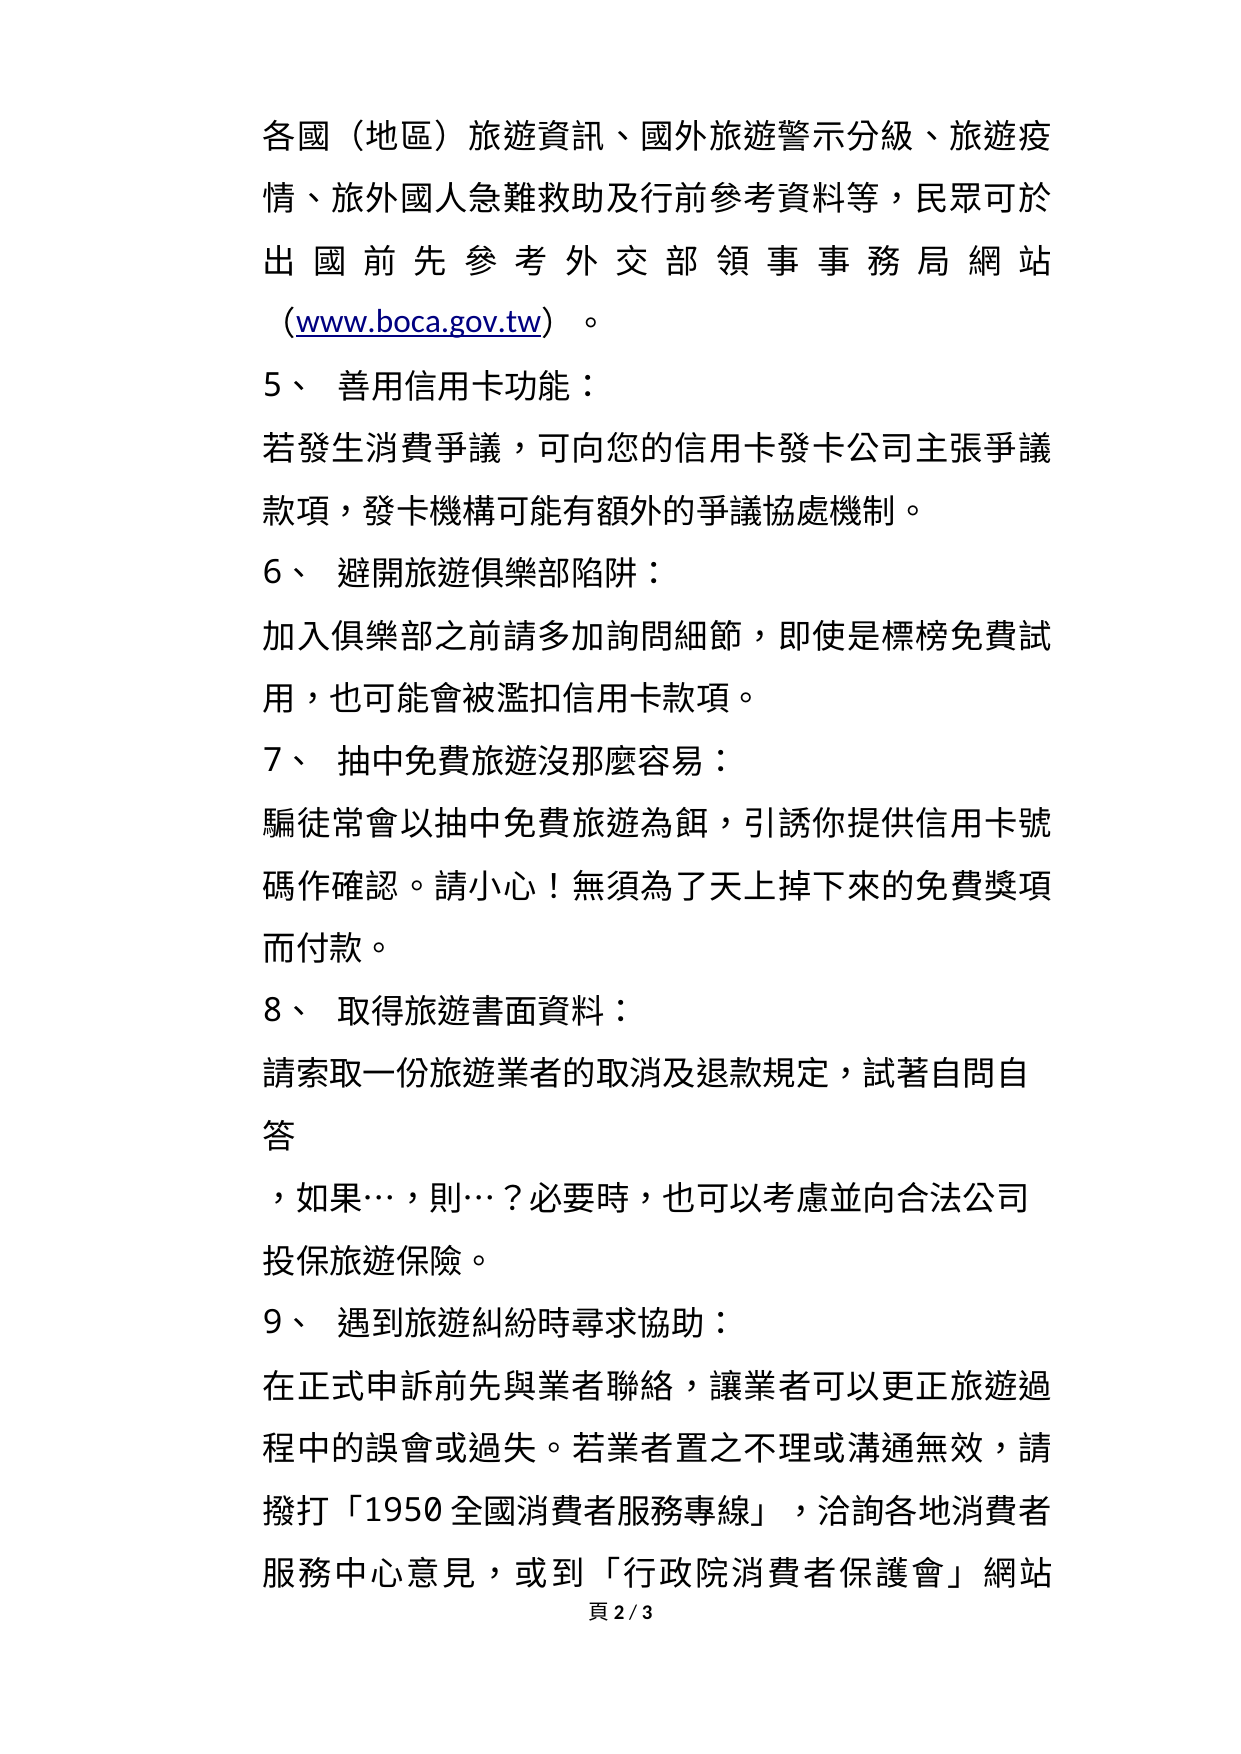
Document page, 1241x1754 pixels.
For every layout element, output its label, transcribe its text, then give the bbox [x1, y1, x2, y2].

list 抽中免費旅遊沒那麼容易： [262, 717, 1053, 779]
text 各國（地區）旅遊資訊、國外旅遊警示分級、旅遊疫情、旅外國人急難救助及行前參考資料等，民眾可於出國前先參考外交部領事事務局網站（www.boca.gov.tw）。 [262, 92, 1053, 342]
text 騙徒常會以抽中免費旅遊為餌，引誘你提供信用卡號碼作確認。請小心！無須為了天上掉下來的免費獎項而付款。 [262, 779, 1053, 967]
text 請索取一份旅遊業者的取消及退款規定，試著自問自答 ，如果…，則…？必要時，也可以考慮並向合法公司投保旅遊保險。 [262, 1029, 1053, 1279]
list 避開旅遊俱樂部陷阱： [262, 529, 1053, 592]
list 取得旅遊書面資料： [262, 967, 1053, 1029]
list 善用信用卡功能： [262, 342, 1053, 404]
text 若發生消費爭議，可向您的信用卡發卡公司主張爭議款項，發卡機構可能有額外的爭議協處機制。 [262, 404, 1053, 529]
text 在正式申訴前先與業者聯絡，讓業者可以更正旅遊過程中的誤會或過失。若業者置之不理或溝通無效，請撥打「1950全國消費者服務專線」，洽詢各地消費者服務中心意見，或到「行政院消費者保護會」網站 [262, 1342, 1053, 1592]
text 加入俱樂部之前請多加詢問細節，即使是標榜免費試用，也可能會被濫扣信用卡款項。 [262, 592, 1053, 717]
list 遇到旅遊糾紛時尋求協助： [262, 1279, 1053, 1342]
